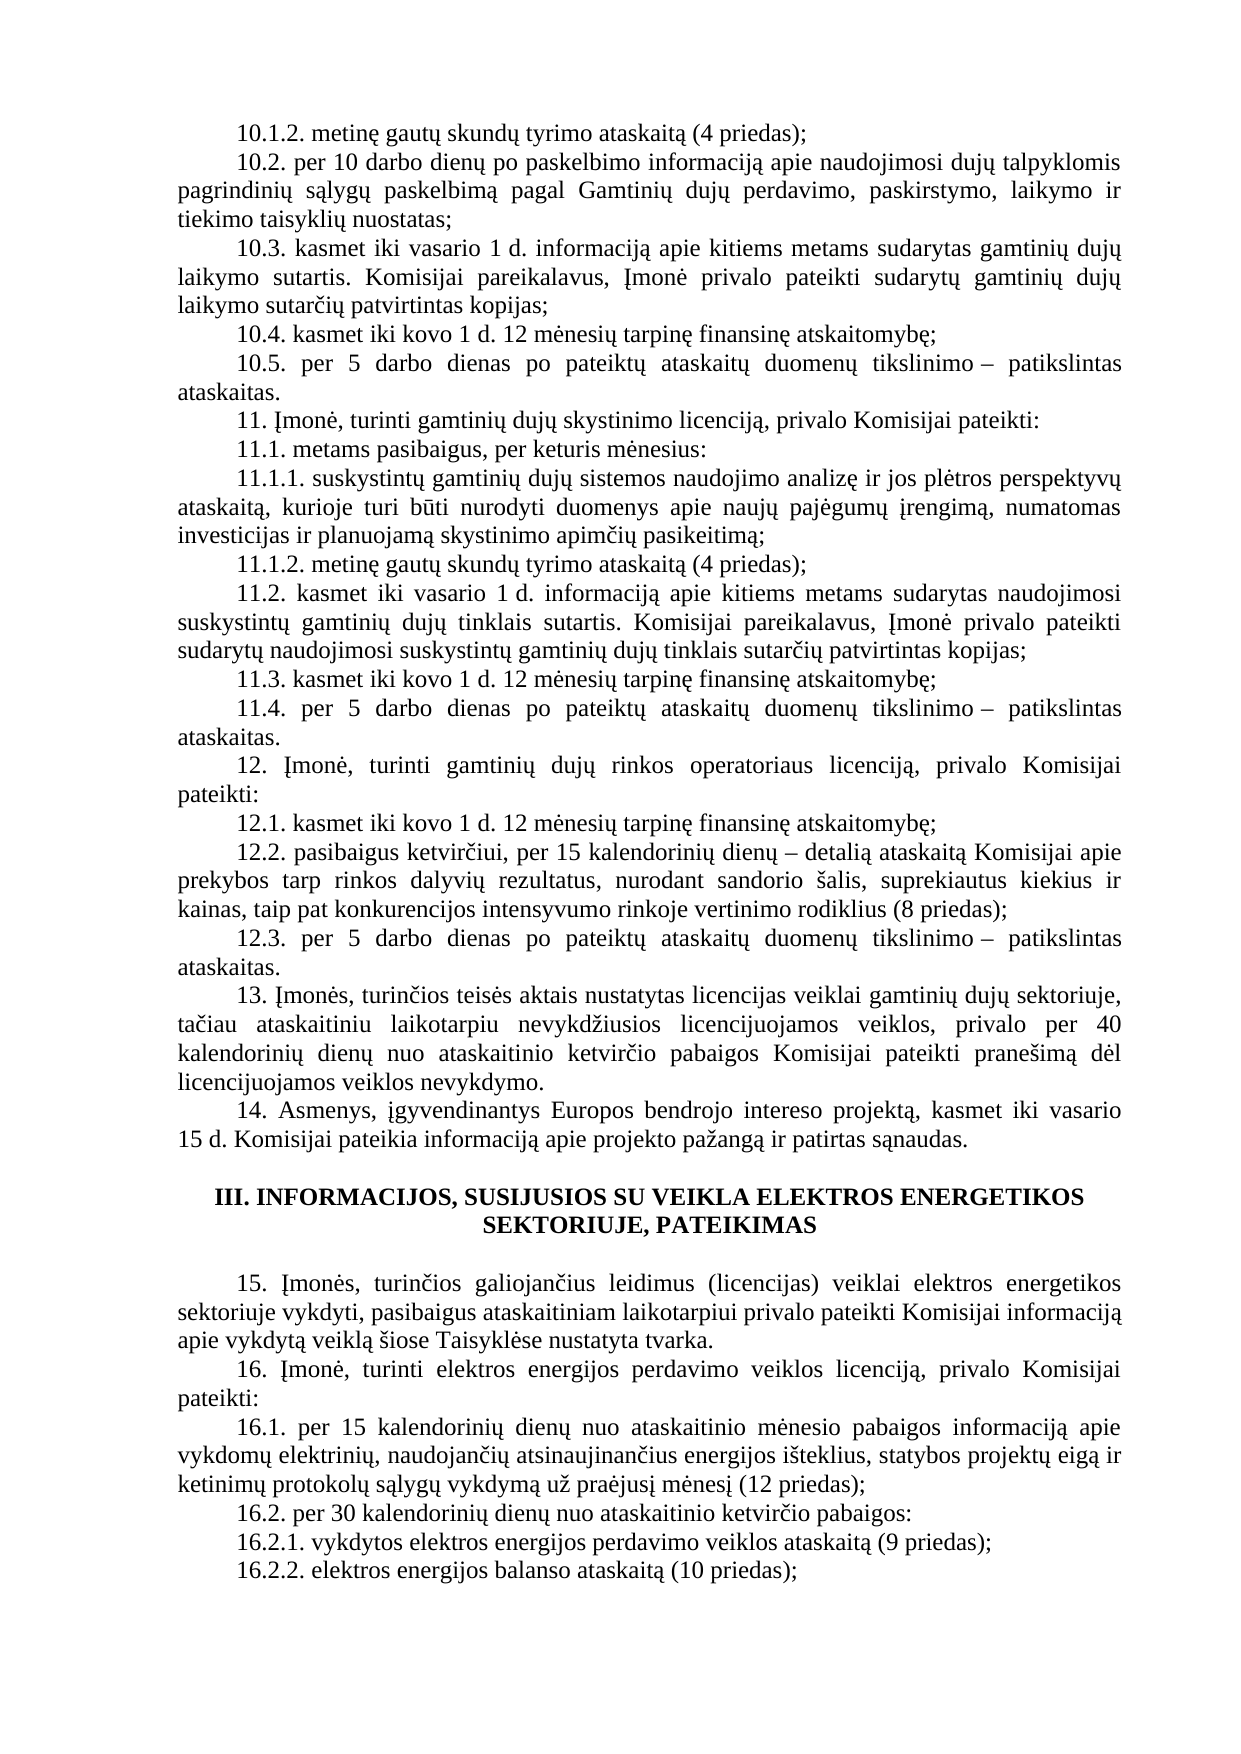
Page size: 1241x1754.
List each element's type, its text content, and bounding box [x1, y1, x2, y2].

text 10.3. kasmet iki vasario 1 d. informaciją apie kitiems metams sudarytas gamtinių dujų laikymo sutartis. Komisijai pareikalavus, Įmonė privalo pateikti sudarytų gamtinių dujų laikymo sutarčių patvirtintas kopijas; [177, 233, 1122, 319]
text 16. Įmonė, turinti elektros energijos perdavimo veiklos licenciją, privalo Komisijai pateikti: [177, 1354, 1122, 1412]
text 12.1. kasmet iki kovo 1 d. 12 mėnesių tarpinę finansinę atskaitomybę; [177, 808, 1122, 837]
text III. INFORMACIJOS, SUSIJUSIOS SU VEIKLA ELEKTROS ENERGETIKOS SEKTORIUJE, PATEIKIMAS [177, 1182, 1122, 1239]
text 12.2. pasibaigus ketvirčiui, per 15 kalendorinių dienų – detalią ataskaitą Komisijai apie prekybos tarp rinkos dalyvių rezultatus, nurodant sandorio šalis, suprekiautus kiekius ir kainas, taip pat konkurencijos intensyvumo rinkoje vertinimo rodiklius (8 priedas); [177, 837, 1122, 923]
text 12. Įmonė, turinti gamtinių dujų rinkos operatoriaus licenciją, privalo Komisijai pateikti: [177, 751, 1122, 808]
text 10.5. per 5 darbo dienas po pateiktų ataskaitų duomenų tikslinimo – patikslintas ataskaitas. [177, 348, 1122, 406]
text 16.2.1. vykdytos elektros energijos perdavimo veiklos ataskaitą (9 priedas); [177, 1527, 1122, 1556]
text 11.3. kasmet iki kovo 1 d. 12 mėnesių tarpinę finansinę atskaitomybę; [177, 664, 1122, 693]
text 13. Įmonės, turinčios teisės aktais nustatytas licencijas veiklai gamtinių dujų sektoriuje, tačiau ataskaitiniu laikotarpiu nevykdžiusios licencijuojamos veiklos, privalo per 40 kalendorinių dienų nuo ataskaitinio ketvirčio pabaigos Komisijai pateikti pranešimą dėl licencijuojamos veiklos nevykdymo. [177, 981, 1122, 1096]
text 10.2. per 10 darbo dienų po paskelbimo informaciją apie naudojimosi dujų talpyklomis pagrindinių sąlygų paskelbimą pagal Gamtinių dujų perdavimo, paskirstymo, laikymo ir tiekimo taisyklių nuostatas; [177, 147, 1122, 233]
text 11.4. per 5 darbo dienas po pateiktų ataskaitų duomenų tikslinimo – patikslintas ataskaitas. [177, 693, 1122, 751]
text 10.1.2. metinę gautų skundų tyrimo ataskaitą (4 priedas); [177, 118, 1122, 147]
text 11.1.1. suskystintų gamtinių dujų sistemos naudojimo analizę ir jos plėtros perspektyvų ataskaitą, kurioje turi būti nurodyti duomenys apie naujų pajėgumų įrengimą, numatomas investicijas ir planuojamą skystinimo apimčių pasikeitimą; [177, 463, 1122, 549]
text 16.2. per 30 kalendorinių dienų nuo ataskaitinio ketvirčio pabaigos: [177, 1498, 1122, 1527]
text 12.3. per 5 darbo dienas po pateiktų ataskaitų duomenų tikslinimo – patikslintas ataskaitas. [177, 923, 1122, 981]
text 14. Asmenys, įgyvendinantys Europos bendrojo intereso projektą, kasmet iki vasario 15 d. Komisijai pateikia informaciją apie projekto pažangą ir patirtas sąnaudas. [177, 1096, 1122, 1153]
text 11.1. metams pasibaigus, per keturis mėnesius: [177, 434, 1122, 463]
text 15. Įmonės, turinčios galiojančius leidimus (licencijas) veiklai elektros energetikos sektoriuje vykdyti, pasibaigus ataskaitiniam laikotarpiui privalo pateikti Komisijai informaciją apie vykdytą veiklą šiose Taisyklėse nustatyta tvarka. [177, 1268, 1122, 1354]
text 11.2. kasmet iki vasario 1 d. informaciją apie kitiems metams sudarytas naudojimosi suskystintų gamtinių dujų tinklais sutartis. Komisijai pareikalavus, Įmonė privalo pateikti sudarytų naudojimosi suskystintų gamtinių dujų tinklais sutarčių patvirtintas kopijas; [177, 578, 1122, 664]
text 16.1. per 15 kalendorinių dienų nuo ataskaitinio mėnesio pabaigos informaciją apie vykdomų elektrinių, naudojančių atsinaujinančius energijos išteklius, statybos projektų eigą ir ketinimų protokolų sąlygų vykdymą už praėjusį mėnesį (12 priedas); [177, 1412, 1122, 1498]
text 16.2.2. elektros energijos balanso ataskaitą (10 priedas); [177, 1556, 1122, 1584]
text 10.4. kasmet iki kovo 1 d. 12 mėnesių tarpinę finansinę atskaitomybę; [177, 319, 1122, 348]
text 11.1.2. metinę gautų skundų tyrimo ataskaitą (4 priedas); [177, 549, 1122, 578]
text 11. Įmonė, turinti gamtinių dujų skystinimo licenciją, privalo Komisijai pateikti: [177, 406, 1122, 434]
